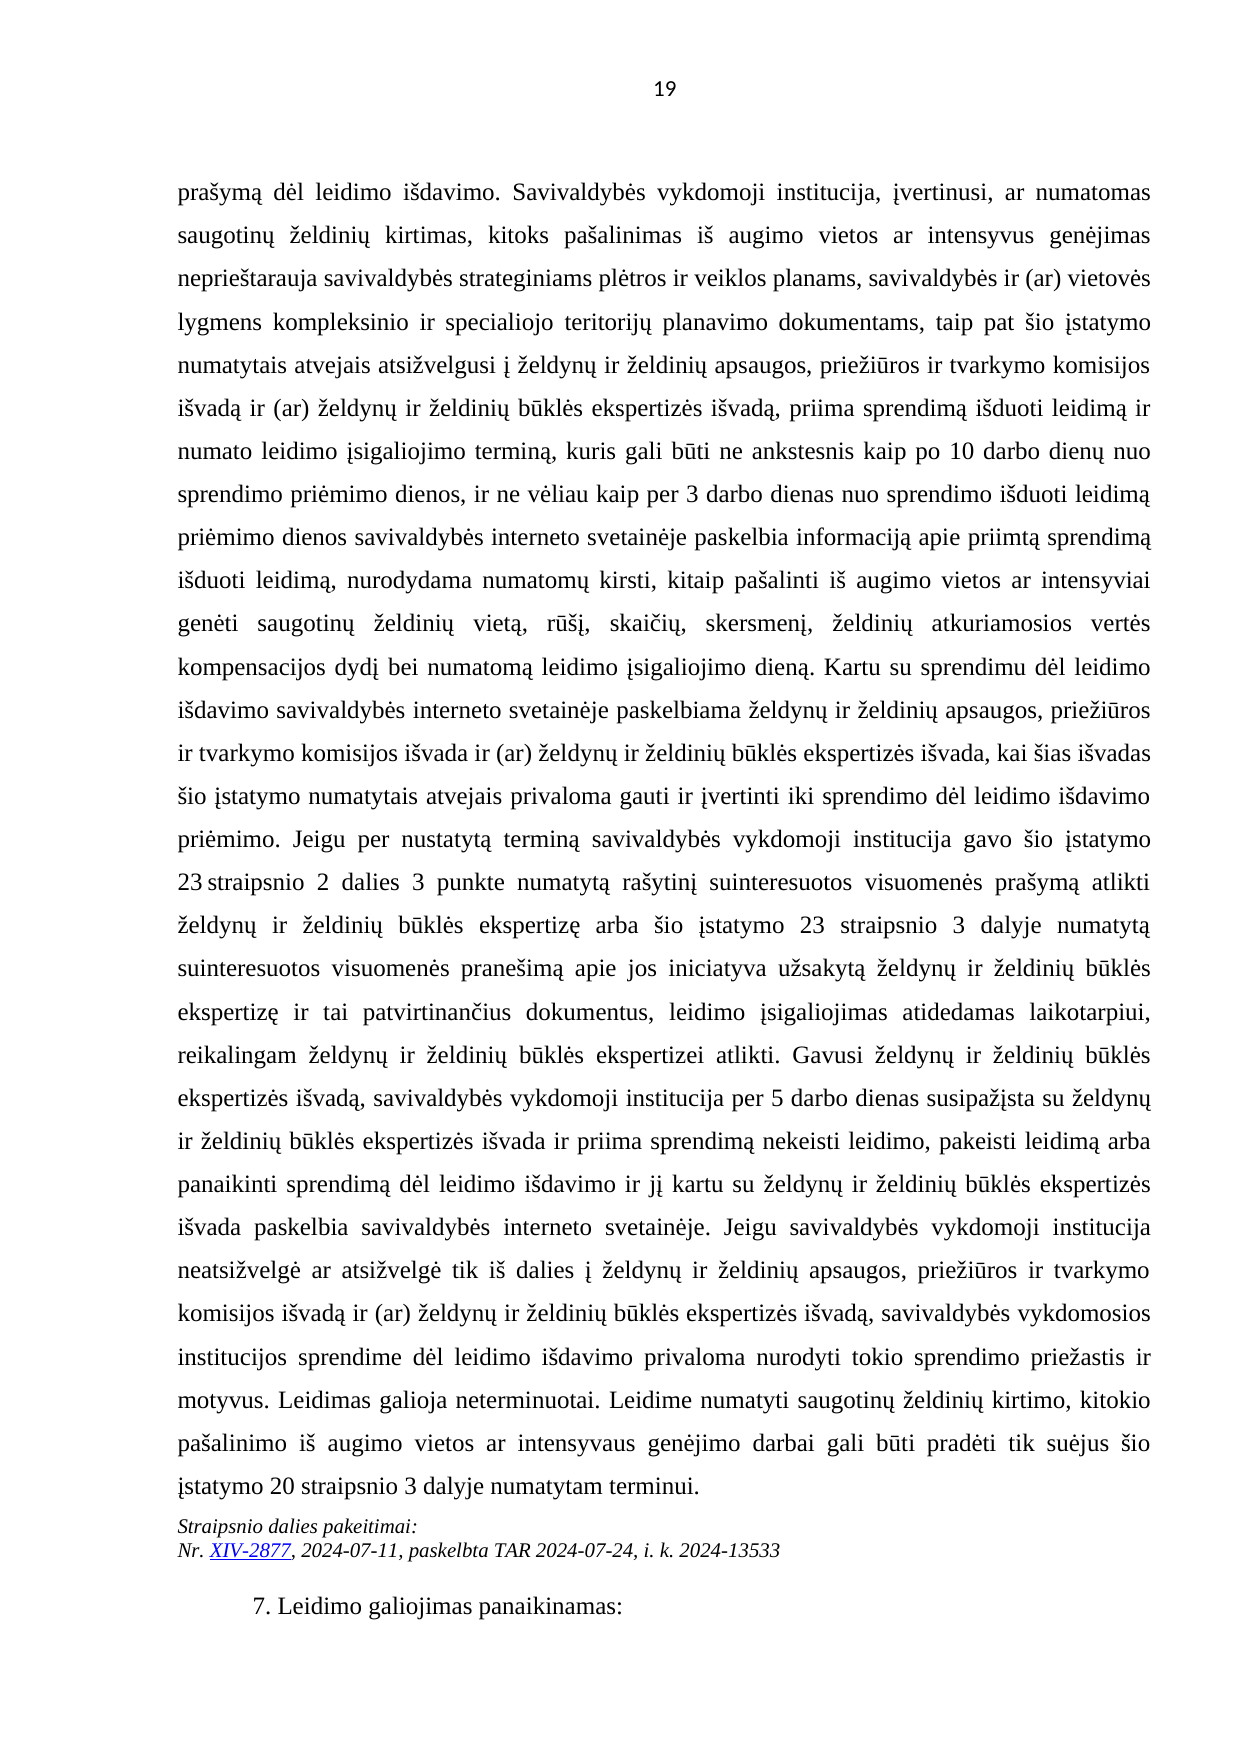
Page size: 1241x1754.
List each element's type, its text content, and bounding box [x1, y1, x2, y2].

text prašymą dėl leidimo išdavimo. Savivaldybės vykdomoji institucija, įvertinusi, ar numatomas saugotinų želdinių kirtimas, kitoks pašalinimas iš augimo vietos ar intensyvus genėjimas neprieštarauja savivaldybės strateginiams plėtros ir veiklos planams, savivaldybės ir (ar) vietovės lygmens kompleksinio ir specialiojo teritorijų planavimo dokumentams, taip pat šio įstatymo numatytais atvejais atsižvelgusi į želdynų ir želdinių apsaugos, priežiūros ir tvarkymo komisijos išvadą ir (ar) želdynų ir želdinių būklės ekspertizės išvadą, priima sprendimą išduoti leidimą ir numato leidimo įsigaliojimo terminą, kuris gali būti ne ankstesnis kaip po 10 darbo dienų nuo sprendimo priėmimo dienos, ir ne vėliau kaip per 3 darbo dienas nuo sprendimo išduoti leidimą priėmimo dienos savivaldybės interneto svetainėje paskelbia informaciją apie priimtą sprendimą išduoti leidimą, nurodydama numatomų kirsti, kitaip pašalinti iš augimo vietos ar intensyviai genėti saugotinų želdinių vietą, rūšį, skaičių, skersmenį, želdinių atkuriamosios vertės kompensacijos dydį bei numatomą leidimo įsigaliojimo dieną. Kartu su sprendimu dėl leidimo išdavimo savivaldybės interneto svetainėje paskelbiama želdynų ir želdinių apsaugos, priežiūros ir tvarkymo komisijos išvada ir (ar) želdynų ir želdinių būklės ekspertizės išvada, kai šias išvadas šio įstatymo numatytais atvejais privaloma gauti ir įvertinti iki sprendimo dėl leidimo išdavimo priėmimo. Jeigu per nustatytą terminą savivaldybės vykdomoji institucija gavo šio įstatymo 23 straipsnio 2 dalies 3 punkte numatytą rašytinį suinteresuotos visuomenės prašymą atlikti želdynų ir želdinių būklės ekspertizę arba šio įstatymo 23 straipsnio 3 dalyje numatytą suinteresuotos visuomenės pranešimą apie jos iniciatyva užsakytą želdynų ir želdinių būklės ekspertizę ir tai patvirtinančius dokumentus, leidimo įsigaliojimas atidedamas laikotarpiui, reikalingam želdynų ir želdinių būklės ekspertizei atlikti. Gavusi želdynų ir želdinių būklės ekspertizės išvadą, savivaldybės vykdomoji institucija per 5 darbo dienas susipažįsta su želdynų ir želdinių būklės ekspertizės išvada ir priima sprendimą nekeisti leidimo, pakeisti leidimą arba panaikinti sprendimą dėl leidimo išdavimo ir jį kartu su želdynų ir želdinių būklės ekspertizės išvada paskelbia savivaldybės interneto svetainėje. Jeigu savivaldybės vykdomoji institucija neatsižvelgė ar atsižvelgė tik iš dalies į želdynų ir želdinių apsaugos, priežiūros ir tvarkymo komisijos išvadą ir (ar) želdynų ir želdinių būklės ekspertizės išvadą, savivaldybės vykdomosios institucijos sprendime dėl leidimo išdavimo privaloma nurodyti tokio sprendimo priežastis ir motyvus. Leidimas galioja neterminuotai. Leidime numatyti saugotinų želdinių kirtimo, kitokio pašalinimo iš augimo vietos ar intensyvaus genėjimo darbai gali būti pradėti tik suėjus šio įstatymo 20 straipsnio 3 dalyje numatytam terminui. [177, 177, 1152, 1500]
text Straipsnio dalies pakeitimai: [177, 1514, 1152, 1538]
text 7. Leidimo galiojimas panaikinamas: [177, 1591, 1152, 1620]
text Nr. XIV-2877, 2024-07-11, paskelbta TAR 2024-07-24, i. k. 2024-13533 [177, 1538, 1152, 1562]
